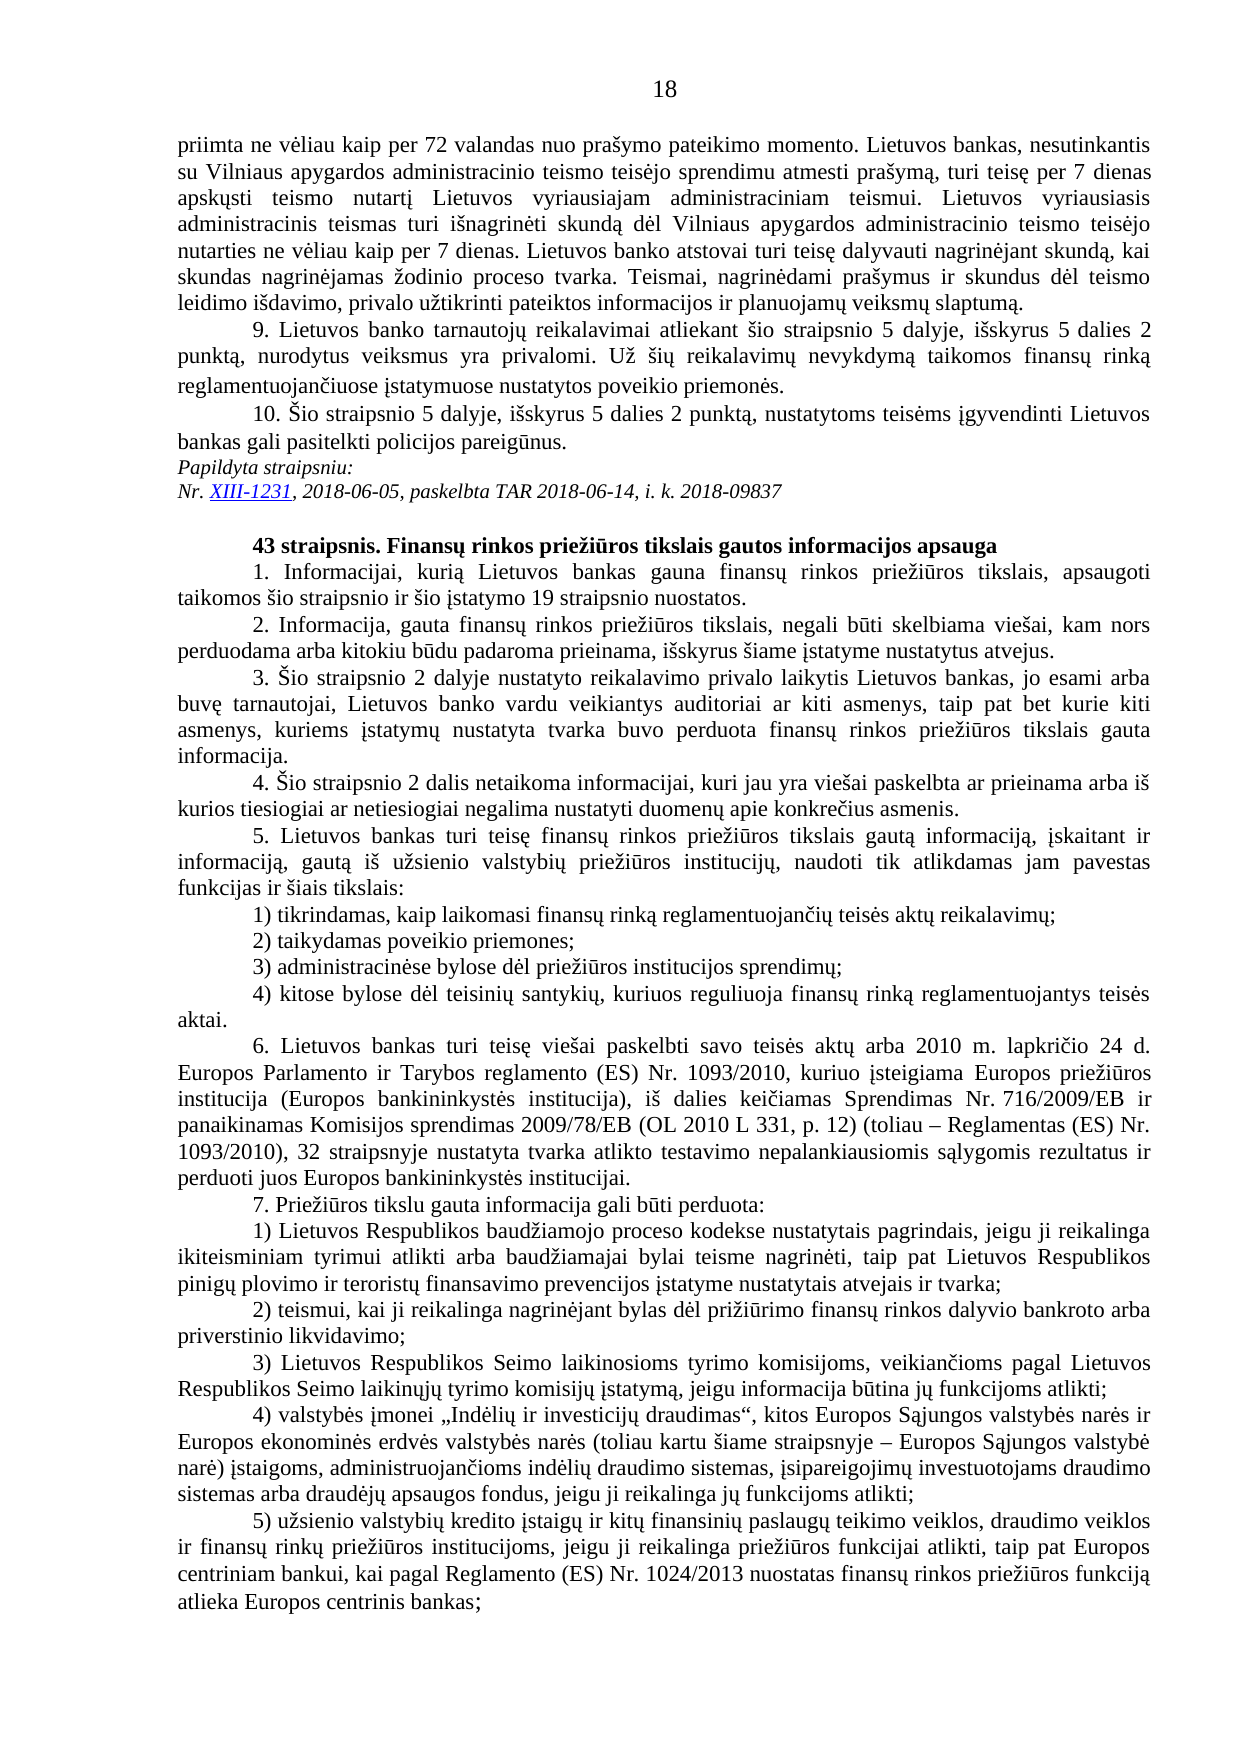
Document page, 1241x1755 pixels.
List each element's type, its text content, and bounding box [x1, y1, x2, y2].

text Papildyta straipsniu: [177, 455, 1152, 479]
text 1) Lietuvos Respublikos baudžiamojo proceso kodekse nustatytais pagrindais, jeigu ji reikalinga ikiteisminiam tyrimui atlikti arba baudžiamajai bylai teisme nagrinėti, taip pat Lietuvos Respublikos pinigų plovimo ir teroristų finansavimo prevencijos įstatyme nustatytais atvejais ir tvarka; [177, 1217, 1152, 1296]
text 5. Lietuvos bankas turi teisę finansų rinkos priežiūros tikslais gautą informaciją, įskaitant ir informaciją, gautą iš užsienio valstybių priežiūros institucijų, naudoti tik atlikdamas jam pavestas funkcijas ir šiais tikslais: [177, 822, 1152, 901]
text priimta ne vėliau kaip per 72 valandas nuo prašymo pateikimo momento. Lietuvos bankas, nesutinkantis su Vilniaus apygardos administracinio teismo teisėjo sprendimu atmesti prašymą, turi teisę per 7 dienas apskųsti teismo nutartį Lietuvos vyriausiajam administraciniam teismui. Lietuvos vyriausiasis administracinis teismas turi išnagrinėti skundą dėl Vilniaus apygardos administracinio teismo teisėjo nutarties ne vėliau kaip per 7 dienas. Lietuvos banko atstovai turi teisę dalyvauti nagrinėjant skundą, kai skundas nagrinėjamas žodinio proceso tvarka. Teismai, nagrinėdami prašymus ir skundus dėl teismo leidimo išdavimo, privalo užtikrinti pateiktos informacijos ir planuojamų veiksmų slaptumą. [177, 131, 1152, 316]
text 9. Lietuvos banko tarnautojų reikalavimai atliekant šio straipsnio 5 dalyje, išskyrus 5 dalies 2 punktą, nurodytus veiksmus yra privalomi. Už šių reikalavimų nevykdymą taikomos finansų rinką reglamentuojančiuose įstatymuose nustatytos poveikio priemonės. [177, 316, 1152, 400]
text 2) teismui, kai ji reikalinga nagrinėjant bylas dėl prižiūrimo finansų rinkos dalyvio bankroto arba priverstinio likvidavimo; [177, 1296, 1152, 1349]
text 2. Informacija, gauta finansų rinkos priežiūros tikslais, negali būti skelbiama viešai, kam nors perduodama arba kitokiu būdu padaroma prieinama, išskyrus šiame įstatyme nustatytus atvejus. [177, 611, 1152, 663]
text Nr. XIII-1231, 2018-06-05, paskelbta TAR 2018-06-14, i. k. 2018-09837 [177, 479, 1152, 503]
text 10. Šio straipsnio 5 dalyje, išskyrus 5 dalies 2 punktą, nustatytoms teisėms įgyvendinti Lietuvos bankas gali pasitelkti policijos pareigūnus. [177, 400, 1152, 455]
text 4) kitose bylose dėl teisinių santykių, kuriuos reguliuoja finansų rinką reglamentuojantys teisės aktai. [177, 980, 1152, 1032]
text 1. Informacijai, kurią Lietuvos bankas gauna finansų rinkos priežiūros tikslais, apsaugoti taikomos šio straipsnio ir šio įstatymo 19 straipsnio nuostatos. [177, 558, 1152, 611]
text 4) valstybės įmonei „Indėlių ir investicijų draudimas“, kitos Europos Sąjungos valstybės narės ir Europos ekonominės erdvės valstybės narės (toliau kartu šiame straipsnyje – Europos Sąjungos valstybė narė) įstaigoms, administruojančioms indėlių draudimo sistemas, įsipareigojimų investuotojams draudimo sistemas arba draudėjų apsaugos fondus, jeigu ji reikalinga jų funkcijoms atlikti; [177, 1401, 1152, 1507]
text 3. Šio straipsnio 2 dalyje nustatyto reikalavimo privalo laikytis Lietuvos bankas, jo esami arba buvę tarnautojai, Lietuvos banko vardu veikiantys auditoriai ar kiti asmenys, taip pat bet kurie kiti asmenys, kuriems įstatymų nustatyta tvarka buvo perduota finansų rinkos priežiūros tikslais gauta informacija. [177, 663, 1152, 769]
text 7. Priežiūros tikslu gauta informacija gali būti perduota: [177, 1191, 1152, 1217]
text 6. Lietuvos bankas turi teisę viešai paskelbti savo teisės aktų arba 2010 m. lapkričio 24 d. Europos Parlamento ir Tarybos reglamento (ES) Nr. 1093/2010, kuriuo įsteigiama Europos priežiūros institucija (Europos bankininkystės institucija), iš dalies keičiamas Sprendimas Nr. 716/2009/EB ir panaikinamas Komisijos sprendimas 2009/78/EB (OL 2010 L 331, p. 12) (toliau – Reglamentas (ES) Nr. 1093/2010), 32 straipsnyje nustatyta tvarka atlikto testavimo nepalankiausiomis sąlygomis rezultatus ir perduoti juos Europos bankininkystės institucijai. [177, 1032, 1152, 1191]
text 43 straipsnis. Finansų rinkos priežiūros tikslais gautos informacijos apsauga [177, 532, 1152, 558]
text 3) Lietuvos Respublikos Seimo laikinosioms tyrimo komisijoms, veikiančioms pagal Lietuvos Respublikos Seimo laikinųjų tyrimo komisijų įstatymą, jeigu informacija būtina jų funkcijoms atlikti; [177, 1349, 1152, 1401]
text 4. Šio straipsnio 2 dalis netaikoma informacijai, kuri jau yra viešai paskelbta ar prieinama arba iš kurios tiesiogiai ar netiesiogiai negalima nustatyti duomenų apie konkrečius asmenis. [177, 769, 1152, 822]
text 5) užsienio valstybių kredito įstaigų ir kitų finansinių paslaugų teikimo veiklos, draudimo veiklos ir finansų rinkų priežiūros institucijoms, jeigu ji reikalinga priežiūros funkcijai atlikti, taip pat Europos centriniam bankui, kai pagal Reglamento (ES) Nr. 1024/2013 nuostatas finansų rinkos priežiūros funkciją atlieka Europos centrinis bankas; [177, 1507, 1152, 1615]
text 2) taikydamas poveikio priemones; [177, 927, 1152, 953]
text 1) tikrindamas, kaip laikomasi finansų rinką reglamentuojančių teisės aktų reikalavimų; [177, 901, 1152, 927]
text 3) administracinėse bylose dėl priežiūros institucijos sprendimų; [177, 953, 1152, 980]
